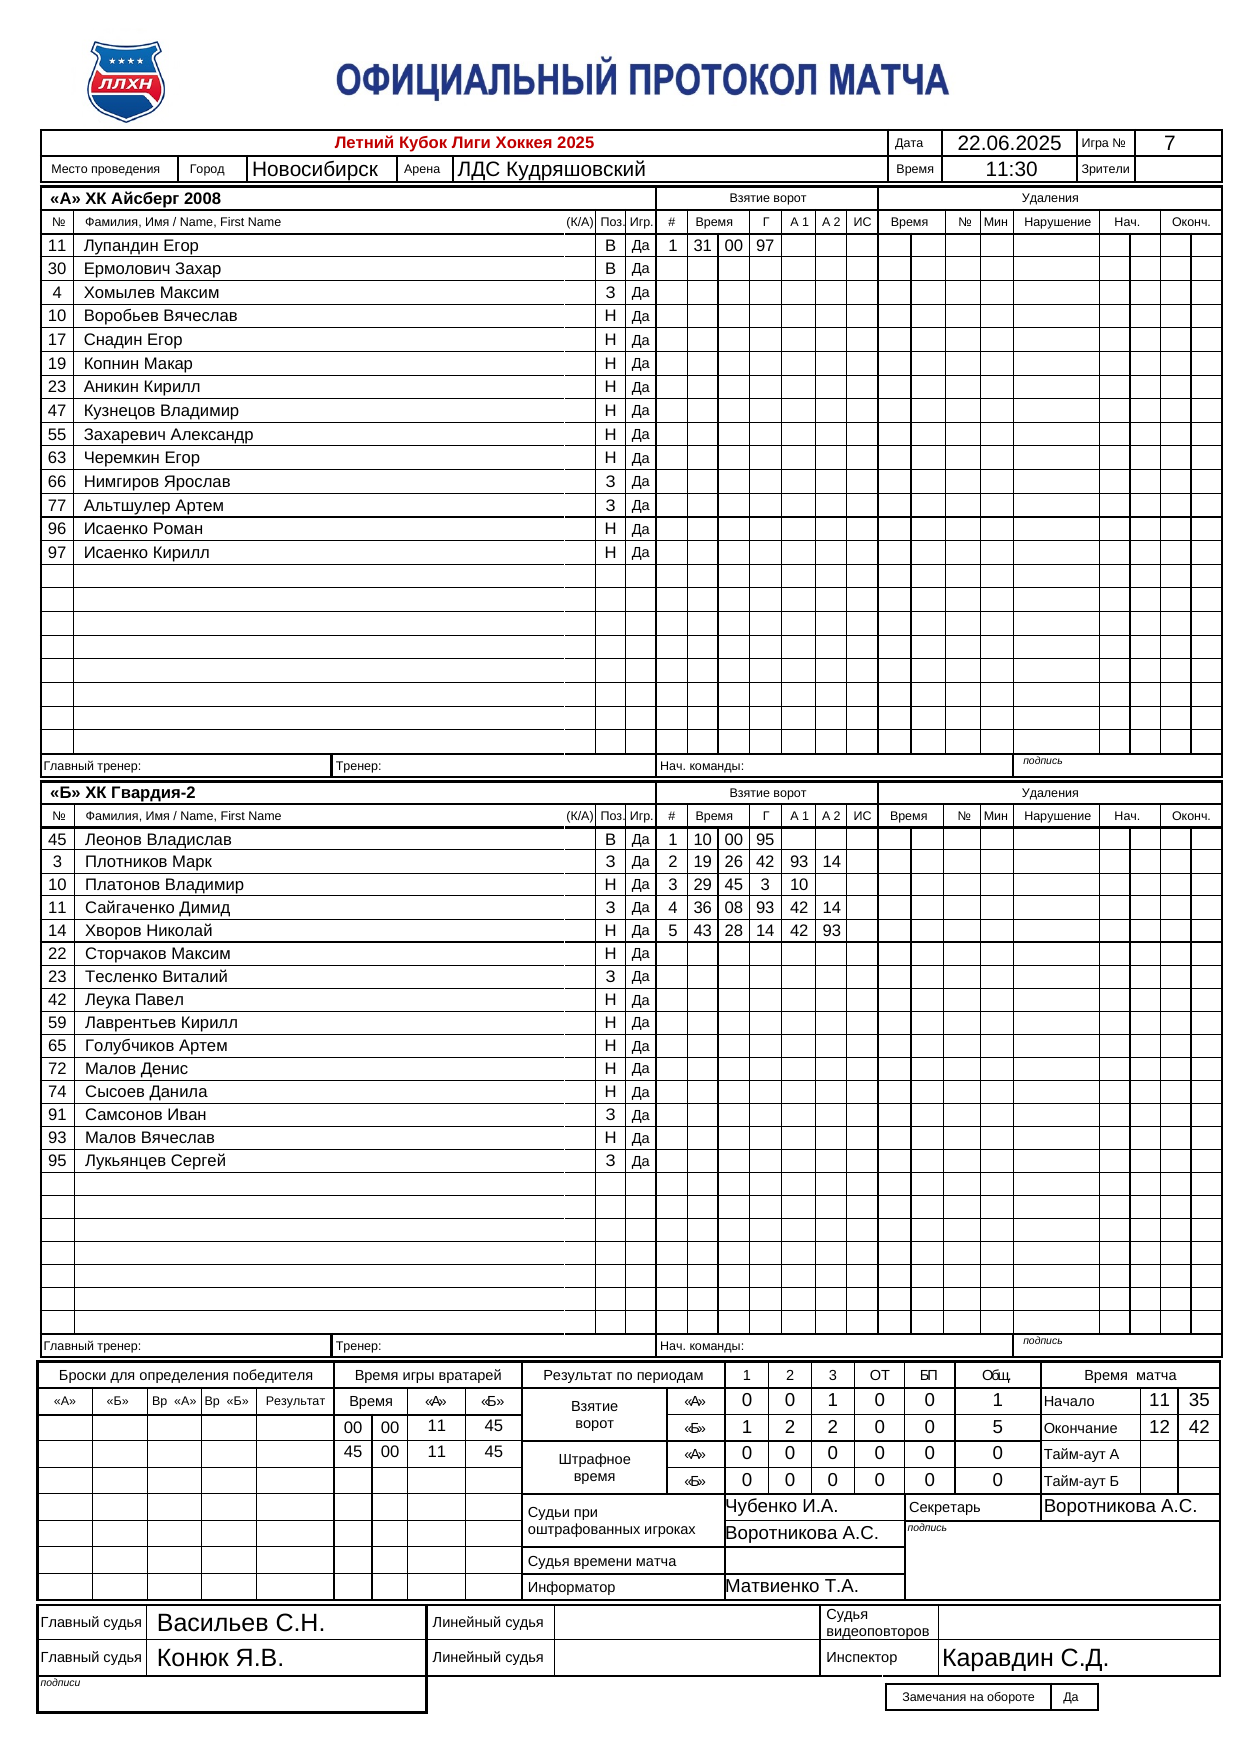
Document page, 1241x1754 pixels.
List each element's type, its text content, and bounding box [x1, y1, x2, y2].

table_cell Тесленко Виталий [75, 966, 564, 987]
table_cell 3 [42, 850, 74, 872]
table_cell [1131, 494, 1160, 516]
table_cell [912, 352, 945, 374]
table_cell [1100, 494, 1129, 516]
table_cell [944, 874, 980, 895]
table_cell [1161, 518, 1190, 540]
table_header 22.06.2025 [943, 131, 1076, 155]
table_cell Н [596, 989, 625, 1011]
table_cell Окончание [1042, 1415, 1140, 1440]
table_cell 3 [750, 874, 781, 895]
table_cell [202, 1468, 256, 1493]
table_cell Воротникова А.С. [1042, 1495, 1219, 1520]
table_cell [657, 1288, 687, 1310]
table_cell [847, 850, 877, 872]
table_cell Хворов Николай [75, 920, 564, 941]
table_cell [1179, 1441, 1219, 1467]
table_cell Да [626, 281, 655, 303]
table_cell [782, 281, 815, 303]
table_cell [565, 518, 595, 540]
table_cell [782, 494, 815, 516]
table_cell [657, 730, 687, 753]
table_cell З [596, 850, 625, 872]
table_cell [1161, 588, 1190, 611]
table_cell [879, 1012, 910, 1033]
table_cell 35 [1179, 1389, 1219, 1413]
table_cell [1131, 636, 1160, 658]
table_cell [257, 1574, 333, 1599]
table_cell 36 [688, 896, 717, 918]
table_cell [912, 920, 943, 941]
table_cell [944, 1081, 980, 1103]
table_cell Судья времени матча [523, 1548, 724, 1573]
table_cell «А» [668, 1442, 724, 1467]
table_cell [719, 1288, 749, 1310]
table_header 2 [769, 1363, 811, 1387]
table_cell [1161, 1058, 1190, 1079]
table_cell [719, 494, 749, 516]
table_cell [1100, 730, 1129, 753]
table_cell [657, 1058, 687, 1079]
table_cell [719, 352, 749, 374]
table_cell [782, 1081, 815, 1103]
table_cell [688, 659, 717, 682]
table_cell [1131, 874, 1160, 895]
table_cell [657, 257, 687, 280]
table_cell подпись [1014, 755, 1221, 776]
table_cell [657, 989, 687, 1011]
table_cell [944, 989, 980, 1011]
table_cell [750, 636, 781, 658]
table_cell [750, 1219, 781, 1241]
table_cell [1014, 1265, 1099, 1287]
table_cell Н [596, 305, 625, 327]
table_cell Нарушение [1014, 805, 1099, 826]
table_cell [1131, 565, 1160, 587]
table_cell [912, 470, 945, 493]
table_cell [816, 257, 846, 280]
table_cell [847, 1150, 877, 1172]
table_cell [93, 1441, 147, 1467]
table_cell [879, 376, 910, 398]
table_cell [428, 1677, 882, 1711]
table_cell Информатор [523, 1575, 724, 1599]
table_cell [719, 376, 749, 398]
table_cell [1161, 281, 1190, 303]
table_cell [657, 352, 687, 374]
table_cell [847, 376, 877, 398]
table_cell Сысоев Данила [75, 1081, 564, 1103]
table_cell 00 [335, 1416, 371, 1440]
table_cell [847, 1288, 877, 1310]
table_cell 11 [408, 1441, 465, 1467]
table_cell 0 [812, 1468, 854, 1493]
table_cell [981, 1081, 1013, 1103]
table_cell [1131, 257, 1160, 280]
table_cell подпись [1014, 1335, 1221, 1356]
table_cell [1014, 565, 1099, 587]
table_cell 0 [726, 1442, 768, 1467]
table_cell [1192, 470, 1221, 493]
table_cell [93, 1547, 147, 1573]
table_cell [657, 541, 687, 564]
table_cell [688, 683, 717, 706]
table_cell [816, 1127, 846, 1149]
table_cell [782, 423, 815, 445]
table_cell [1192, 1035, 1221, 1057]
table_cell 4 [657, 896, 687, 918]
table_cell [1192, 257, 1221, 280]
table_cell [750, 305, 781, 327]
table_cell [847, 588, 877, 611]
table_cell [1192, 659, 1221, 682]
table_cell [657, 1242, 687, 1264]
table_cell З [596, 470, 625, 493]
table_cell [782, 659, 815, 682]
table_cell Да [626, 1035, 655, 1057]
table_cell 0 [855, 1389, 904, 1413]
table_cell [1100, 1150, 1129, 1172]
table_cell [1014, 281, 1099, 303]
table_cell [688, 328, 717, 351]
table_cell [408, 1468, 465, 1493]
table_header Летний Кубок Лиги Хоккея 2025 [42, 131, 887, 155]
table_cell [75, 1219, 564, 1241]
table_cell [565, 1219, 595, 1241]
table_cell [1131, 920, 1160, 941]
table_cell [879, 565, 910, 587]
table_cell [1014, 235, 1099, 256]
table_cell [816, 281, 846, 303]
table_cell [912, 281, 945, 303]
table_cell [879, 1127, 910, 1149]
table_cell [565, 281, 595, 303]
table_cell [782, 399, 815, 422]
table_cell А 1 [782, 805, 815, 826]
table_cell [1161, 1288, 1190, 1310]
table_cell [816, 1219, 846, 1241]
table_cell [750, 1081, 781, 1103]
table_cell [782, 1173, 815, 1195]
table_cell «А» [39, 1389, 92, 1413]
table_cell [148, 1468, 201, 1493]
table_cell Нач. [1100, 211, 1160, 233]
table_cell [1014, 636, 1099, 658]
table_cell [750, 470, 781, 493]
table_cell [946, 730, 980, 753]
table_cell [750, 1035, 781, 1057]
table_cell [946, 305, 980, 327]
table_cell [912, 943, 943, 964]
table_cell Чубенко И.А. [726, 1495, 904, 1520]
table_cell 11 [42, 896, 74, 918]
table_cell [565, 376, 595, 398]
table_cell Да [626, 328, 655, 351]
table_cell 93 [750, 896, 781, 918]
table_cell [148, 1494, 201, 1520]
table_cell Город [179, 157, 246, 181]
table_cell [688, 470, 717, 493]
table_cell [816, 989, 846, 1011]
table_cell 45 [42, 829, 74, 849]
table_cell 42 [750, 850, 781, 872]
table_cell [816, 612, 846, 634]
table_cell [1100, 541, 1129, 564]
table_cell [408, 1521, 465, 1546]
table_cell Вр «Б» [202, 1389, 256, 1413]
table_cell [981, 1219, 1013, 1241]
table_cell [879, 1081, 910, 1103]
table_cell Да [626, 874, 655, 895]
table_cell [816, 1081, 846, 1103]
table_cell Н [596, 399, 625, 422]
table_cell Хомылев Максим [74, 281, 564, 303]
table_cell [657, 1081, 687, 1103]
table_cell [946, 235, 980, 256]
table_cell [981, 423, 1013, 445]
table_cell [596, 588, 625, 611]
table_cell Взятие ворот [523, 1389, 666, 1440]
table_header 7 [1136, 131, 1221, 155]
table_cell [847, 399, 877, 422]
table_cell [879, 1242, 910, 1264]
table_cell [39, 1494, 92, 1520]
table_cell Исаенко Кирилл [74, 541, 564, 564]
table_cell [719, 518, 749, 540]
table_cell [847, 874, 877, 895]
table_cell [879, 659, 910, 682]
table_cell Да [626, 1104, 655, 1126]
table_cell [782, 636, 815, 658]
table_cell Сайгаченко Димид [75, 896, 564, 918]
table_cell Самсонов Иван [75, 1104, 564, 1126]
table_cell 93 [816, 920, 846, 941]
table_cell 43 [688, 920, 717, 941]
table_cell [939, 1606, 1219, 1639]
table_cell [879, 423, 910, 445]
table_cell [1131, 399, 1160, 422]
table_cell 29 [688, 874, 717, 895]
table_cell Поз. [596, 805, 625, 826]
table_cell [1131, 1196, 1160, 1218]
table_cell [565, 257, 595, 280]
table_cell [847, 683, 877, 706]
table_cell (К/А) [565, 211, 595, 233]
table_cell [1192, 612, 1221, 634]
table_cell [1100, 829, 1129, 849]
table_cell В [596, 257, 625, 280]
table_cell [1192, 896, 1221, 918]
table_cell [657, 1219, 687, 1241]
table_cell 14 [816, 850, 846, 872]
table_cell [879, 896, 910, 918]
table_cell [1192, 1173, 1221, 1195]
table_cell [879, 399, 910, 422]
table_cell Каравдин С.Д. [939, 1640, 1219, 1675]
table_cell Да [626, 1012, 655, 1033]
table_cell [1100, 1265, 1129, 1287]
table_cell [879, 636, 910, 658]
table_cell 2 [657, 850, 687, 872]
table_cell Главный тренер: [42, 1335, 330, 1356]
table_cell 30 [42, 257, 73, 280]
table_cell [750, 1288, 781, 1310]
table_cell [847, 1035, 877, 1057]
table_cell [565, 328, 595, 351]
table_cell [688, 1242, 717, 1264]
table_cell Результат [257, 1389, 333, 1413]
table_cell Лупандин Егор [74, 235, 564, 256]
table_cell 1 [956, 1389, 1040, 1413]
table_cell [782, 1196, 815, 1218]
table_cell [912, 707, 945, 729]
table_cell [816, 518, 846, 540]
table_cell [1100, 1242, 1129, 1264]
table_cell [565, 541, 595, 564]
table_cell 0 [956, 1468, 1040, 1493]
table_cell [879, 470, 910, 493]
table_cell [750, 588, 781, 611]
table_cell [565, 896, 595, 918]
table_cell [1014, 1288, 1099, 1310]
table_cell [626, 612, 655, 634]
table_cell [981, 1150, 1013, 1172]
table_cell [335, 1574, 371, 1599]
table_cell [981, 1311, 1013, 1333]
table_cell Да [626, 352, 655, 374]
table_cell [912, 518, 945, 540]
table_cell [1014, 328, 1099, 351]
table_cell [565, 305, 595, 327]
table_cell [750, 989, 781, 1011]
table_cell [981, 565, 1013, 587]
table_cell [565, 659, 595, 682]
table_cell [782, 1219, 815, 1241]
table_cell [42, 1311, 74, 1333]
table_cell [1161, 399, 1190, 422]
table_cell Н [596, 376, 625, 398]
table_cell 26 [719, 850, 749, 872]
table_cell [750, 1311, 781, 1333]
table_cell Тренер: [333, 755, 655, 776]
table_cell [42, 707, 73, 729]
table_cell [626, 1288, 655, 1310]
table_cell [1131, 1242, 1160, 1264]
table_cell [719, 305, 749, 327]
table_cell [981, 399, 1013, 422]
table_cell [688, 257, 717, 280]
table_cell [1161, 1035, 1190, 1057]
table_cell [816, 565, 846, 587]
table_cell [1100, 1104, 1129, 1126]
table_cell [719, 1058, 749, 1079]
table_cell [1192, 376, 1221, 398]
table_cell [1014, 446, 1099, 469]
table_cell [912, 1173, 943, 1195]
table_cell [39, 1574, 92, 1599]
table_cell [912, 1104, 943, 1126]
table_cell [1192, 541, 1221, 564]
table_cell [1100, 328, 1129, 351]
table_cell [1131, 470, 1160, 493]
table_cell [1161, 1219, 1190, 1241]
table_header Взятие ворот [657, 783, 877, 803]
table_cell 0 [905, 1389, 954, 1413]
table_cell 45 [719, 874, 749, 895]
table_cell [944, 1288, 980, 1310]
table_cell [879, 874, 910, 895]
table_cell [1161, 1173, 1190, 1195]
table_cell 42 [782, 920, 815, 941]
table_cell [750, 707, 781, 729]
table_cell [912, 305, 945, 327]
table_cell [981, 376, 1013, 398]
table_cell [42, 1288, 74, 1310]
table_cell [719, 446, 749, 469]
table_cell [1192, 1150, 1221, 1172]
table_cell [657, 636, 687, 658]
table_cell [1100, 518, 1129, 540]
table_cell 0 [855, 1415, 904, 1440]
table_cell [946, 446, 980, 469]
table_cell [1014, 257, 1099, 280]
table_cell Малов Вячеслав [75, 1127, 564, 1149]
table_cell [1014, 588, 1099, 611]
table_cell Да [626, 943, 655, 964]
table_cell [1161, 920, 1190, 941]
table_cell 1 [657, 829, 687, 849]
table_cell [946, 328, 980, 351]
table_cell [1161, 235, 1190, 256]
table_cell [1141, 1441, 1177, 1467]
table_cell [565, 352, 595, 374]
table_cell № [944, 805, 980, 826]
table_cell [1131, 235, 1160, 256]
table_cell Тренер: [333, 1335, 655, 1356]
table_cell [1014, 1012, 1099, 1033]
table_cell [1100, 1196, 1129, 1218]
table_cell [565, 943, 595, 964]
table_cell Воротникова А.С. [726, 1521, 904, 1546]
table_cell [1161, 707, 1190, 729]
table_cell [688, 989, 717, 1011]
table_cell [879, 829, 910, 849]
table_cell [1161, 1196, 1190, 1218]
table_cell [93, 1574, 147, 1599]
table_cell Н [596, 1058, 625, 1079]
table_cell [1100, 305, 1129, 327]
table_cell [1161, 730, 1190, 753]
table_cell [93, 1416, 147, 1440]
table_cell [816, 730, 846, 753]
table_cell [816, 235, 846, 256]
table_cell [816, 943, 846, 964]
table_cell [816, 1288, 846, 1310]
table_cell [946, 588, 980, 611]
table_cell [816, 1311, 846, 1333]
table_cell [596, 1288, 625, 1310]
table_cell [879, 966, 910, 987]
table_cell [1192, 1081, 1221, 1103]
table_cell 47 [42, 399, 73, 422]
table_cell [1014, 494, 1099, 516]
table_cell 66 [42, 470, 73, 493]
table_cell Воробьев Вячеслав [74, 305, 564, 327]
table_cell [981, 1196, 1013, 1218]
table_cell [257, 1547, 333, 1573]
table_cell [93, 1494, 147, 1520]
table_cell 93 [782, 850, 815, 872]
table_cell [847, 352, 877, 374]
table_cell [816, 399, 846, 422]
table_cell [912, 446, 945, 469]
table_cell [816, 541, 846, 564]
table_cell Н [596, 1012, 625, 1033]
table_cell [688, 1150, 717, 1172]
table_cell [657, 707, 687, 729]
table_cell [565, 707, 595, 729]
table_cell [750, 1058, 781, 1079]
table_cell [1100, 920, 1129, 941]
table_cell [847, 612, 877, 634]
table_cell [719, 1081, 749, 1103]
table_cell Вр «А» [148, 1389, 201, 1413]
table_header «Б» ХК Гвардия-2 [42, 783, 655, 803]
table_cell [1131, 518, 1160, 540]
table_cell [879, 352, 910, 374]
table_cell Альтшулер Артем [74, 494, 564, 516]
table_cell [750, 966, 781, 987]
table_cell [42, 1242, 74, 1264]
table_cell [75, 1196, 564, 1218]
table_cell [879, 588, 910, 611]
table_cell [782, 470, 815, 493]
table_cell [1161, 636, 1190, 658]
table_cell [782, 328, 815, 351]
table_cell [1014, 1242, 1099, 1264]
table_cell [688, 1035, 717, 1057]
table_cell [657, 446, 687, 469]
table_cell [981, 446, 1013, 469]
table_cell 97 [750, 235, 781, 256]
table_cell [847, 989, 877, 1011]
table_cell Леонов Владислав [75, 829, 564, 849]
table_cell [1014, 1081, 1099, 1103]
table_cell 97 [42, 541, 73, 564]
table_cell [1192, 1127, 1221, 1149]
table_cell [39, 1521, 92, 1546]
table_cell [626, 565, 655, 587]
table_header Общ. [956, 1363, 1040, 1387]
table_cell [782, 683, 815, 706]
table_cell [944, 1127, 980, 1149]
table_cell [1161, 1104, 1190, 1126]
table_cell 00 [373, 1441, 407, 1467]
table_cell [816, 446, 846, 469]
table_cell [1192, 636, 1221, 658]
table_cell [565, 1081, 595, 1103]
table_cell [565, 636, 595, 658]
table_cell [466, 1547, 521, 1573]
table_cell [565, 399, 595, 422]
table_cell [981, 518, 1013, 540]
table_cell [912, 235, 945, 256]
table_cell [1192, 446, 1221, 469]
table_cell [74, 683, 564, 706]
table_cell [1100, 1081, 1129, 1103]
table_cell [688, 1311, 717, 1333]
table_cell [1192, 943, 1221, 964]
table_cell [981, 636, 1013, 658]
table_cell [847, 235, 877, 256]
table_cell Да [626, 423, 655, 445]
table_cell [657, 612, 687, 634]
table_cell [626, 1311, 655, 1333]
table_cell Захаревич Александр [74, 423, 564, 445]
table_cell [782, 257, 815, 280]
table_cell [981, 874, 1013, 895]
table_cell [1161, 257, 1190, 280]
table_cell Мин [981, 805, 1013, 826]
table_cell Да [626, 399, 655, 422]
table_cell [596, 565, 625, 587]
table_cell 0 [769, 1442, 811, 1467]
table_cell Да [626, 446, 655, 469]
table_cell [816, 829, 846, 849]
table_cell [1014, 305, 1099, 327]
table_cell 5 [956, 1415, 1040, 1440]
table_cell 59 [42, 1012, 74, 1033]
table_cell [1100, 235, 1129, 256]
table_cell [657, 659, 687, 682]
picture [5, 28, 1179, 129]
table_cell [719, 989, 749, 1011]
table_cell [946, 518, 980, 540]
table_cell [782, 352, 815, 374]
table_cell [719, 1035, 749, 1057]
table_cell [726, 1548, 904, 1573]
table_cell № [946, 211, 980, 233]
table_cell [657, 1127, 687, 1149]
table_cell [657, 423, 687, 445]
table_cell 00 [719, 235, 749, 256]
table_cell [782, 1288, 815, 1310]
table_cell 0 [726, 1389, 768, 1413]
table_cell [1014, 518, 1099, 540]
table_cell [879, 1150, 910, 1172]
table_cell [1100, 1311, 1129, 1333]
table_cell [912, 612, 945, 634]
table_cell [657, 1104, 687, 1126]
table_cell [565, 494, 595, 516]
table_cell [626, 659, 655, 682]
table_cell [1192, 1242, 1221, 1264]
table_cell [944, 1150, 980, 1172]
table_cell [1192, 518, 1221, 540]
table_cell [688, 541, 717, 564]
table_cell [1014, 1196, 1099, 1218]
table_cell 19 [42, 352, 73, 374]
table_cell [912, 399, 945, 422]
table_cell [912, 874, 943, 895]
table_cell Нимгиров Ярослав [74, 470, 564, 493]
table_cell [202, 1494, 256, 1520]
table_cell [565, 1196, 595, 1218]
table_cell [555, 1640, 819, 1675]
table_cell 1 [657, 235, 687, 256]
table_cell 08 [719, 896, 749, 918]
table_cell [565, 565, 595, 587]
table_cell [981, 1173, 1013, 1195]
table_cell 14 [42, 920, 74, 941]
table_cell [1014, 659, 1099, 682]
table_cell «Б» [93, 1389, 147, 1413]
table_cell 2 [769, 1415, 811, 1440]
table_cell [688, 1012, 717, 1033]
table_cell [782, 943, 815, 964]
table_cell [565, 588, 595, 611]
table_cell [42, 612, 73, 634]
table_cell 0 [905, 1468, 954, 1493]
table_cell [944, 920, 980, 941]
table_header Удаления [879, 783, 1221, 803]
table_cell [750, 423, 781, 445]
table_cell Мин [981, 211, 1013, 233]
table_cell З [596, 281, 625, 303]
table_cell [847, 829, 877, 849]
table_cell [879, 328, 910, 351]
table_cell [847, 518, 877, 540]
table_cell [719, 1265, 749, 1287]
table_cell [847, 1012, 877, 1033]
table_cell Сторчаков Максим [75, 943, 564, 964]
table_cell [782, 235, 815, 256]
table_cell [202, 1574, 256, 1599]
table_cell [626, 636, 655, 658]
table_cell [782, 518, 815, 540]
table_cell [93, 1521, 147, 1546]
table_cell Г [750, 211, 781, 233]
table_cell [847, 257, 877, 280]
table_cell Место проведения [42, 157, 177, 181]
table_cell [565, 612, 595, 634]
table_cell А 2 [816, 211, 846, 233]
table_cell [879, 1311, 910, 1333]
table_cell [1100, 850, 1129, 872]
table_cell [912, 1242, 943, 1264]
table_cell [981, 989, 1013, 1011]
table_cell [657, 1150, 687, 1172]
table_cell [847, 1265, 877, 1287]
table_cell [912, 423, 945, 445]
table_cell [879, 446, 910, 469]
table_cell Главный судья [39, 1640, 146, 1675]
table_cell Нач. [1100, 805, 1160, 826]
table_cell [565, 1150, 595, 1172]
table_cell [847, 659, 877, 682]
table_cell [626, 1219, 655, 1241]
table_cell [981, 1058, 1013, 1079]
table_cell [657, 966, 687, 987]
table_cell [1014, 1311, 1099, 1333]
table_cell [944, 829, 980, 849]
table_cell [1100, 1012, 1129, 1033]
table_cell Конюк Я.В. [147, 1640, 425, 1675]
table_cell [1131, 1035, 1160, 1057]
table_cell [1014, 707, 1099, 729]
table_cell Да [626, 920, 655, 941]
table_cell [466, 1494, 521, 1520]
table_cell [565, 1012, 595, 1033]
table_cell 1 [726, 1415, 768, 1440]
table_cell [42, 1219, 74, 1241]
table_cell Время [879, 211, 945, 233]
table_cell [202, 1416, 256, 1440]
table_cell [816, 1104, 846, 1126]
table_cell [750, 1265, 781, 1287]
table_cell Г [750, 805, 781, 826]
table_cell 11 [1141, 1389, 1177, 1413]
table_cell Да [626, 235, 655, 256]
table_cell Да [626, 541, 655, 564]
table_cell [1014, 730, 1099, 753]
table_cell [1161, 966, 1190, 987]
table_cell Время [688, 805, 749, 826]
table_cell [1131, 305, 1160, 327]
table_cell [912, 565, 945, 587]
table_header Дата [889, 131, 941, 155]
table_cell [782, 1265, 815, 1287]
table_cell [946, 541, 980, 564]
table_cell [1014, 423, 1099, 445]
table_cell [565, 470, 595, 493]
table_cell [1099, 1682, 1220, 1711]
table_cell [688, 707, 717, 729]
table_cell [596, 1173, 625, 1195]
table_cell [719, 1311, 749, 1333]
table_cell [1192, 1311, 1221, 1333]
table_cell [847, 494, 877, 516]
table_cell Штрафное время [523, 1442, 666, 1493]
table_cell 0 [769, 1389, 811, 1413]
table_cell [1014, 352, 1099, 374]
table_cell Арена [398, 157, 452, 181]
table_cell [1161, 470, 1190, 493]
table_cell [912, 328, 945, 351]
table_cell [565, 1265, 595, 1287]
table_cell 14 [816, 896, 846, 918]
table_cell 0 [855, 1468, 904, 1493]
table_cell [335, 1521, 371, 1546]
table_cell [750, 1104, 781, 1126]
table_cell [1161, 1150, 1190, 1172]
table_cell [1014, 541, 1099, 564]
table_cell Матвиенко Т.А. [726, 1575, 904, 1599]
table_cell Судья видеоповторов [821, 1606, 938, 1639]
table_cell [816, 659, 846, 682]
table_header БП [905, 1363, 954, 1387]
table_cell [750, 1242, 781, 1264]
table_cell Васильев С.Н. [147, 1606, 425, 1639]
table_cell [816, 328, 846, 351]
table_cell [816, 1265, 846, 1287]
table_cell [74, 588, 564, 611]
table_cell 12 [1141, 1415, 1177, 1440]
table_cell [626, 588, 655, 611]
table_cell [626, 1196, 655, 1218]
table_cell [847, 565, 877, 587]
table_cell З [596, 966, 625, 987]
table_cell [782, 565, 815, 587]
table_cell [1161, 446, 1190, 469]
table_cell [719, 1196, 749, 1218]
table_cell [555, 1606, 819, 1639]
table_cell 22 [42, 943, 74, 964]
table_cell [1100, 399, 1129, 422]
table_cell [1100, 376, 1129, 398]
table_cell [879, 730, 910, 753]
table_cell [1192, 352, 1221, 374]
table_cell [1192, 920, 1221, 941]
table_cell [373, 1574, 407, 1599]
table_cell Время [889, 157, 941, 181]
table_cell [688, 1265, 717, 1287]
table_cell Фамилия, Имя / Name, First Name [74, 211, 565, 233]
table_cell Оконч. [1161, 211, 1221, 233]
table_cell [596, 1219, 625, 1241]
table_cell [782, 1311, 815, 1333]
table_cell [719, 588, 749, 611]
table_cell [879, 541, 910, 564]
table_header Взятие ворот [657, 188, 877, 209]
table_cell Линейный судья [428, 1640, 554, 1675]
table_cell [879, 1196, 910, 1218]
table_cell [1161, 850, 1190, 872]
table_cell [719, 943, 749, 964]
table_cell [879, 1058, 910, 1079]
table_cell [1161, 943, 1190, 964]
table_cell [981, 257, 1013, 280]
table_cell [1131, 612, 1160, 634]
table_cell [879, 1104, 910, 1126]
table_cell Тайм-аут А [1042, 1441, 1140, 1467]
table_cell [750, 541, 781, 564]
table_cell [1014, 612, 1099, 634]
table_cell [782, 376, 815, 398]
table_cell [688, 518, 717, 540]
table_cell [688, 730, 717, 753]
table_cell [1100, 636, 1129, 658]
table_cell [657, 1035, 687, 1057]
table_cell [981, 235, 1013, 256]
table_cell подписи [39, 1677, 425, 1711]
table_cell [719, 541, 749, 564]
table_cell Н [596, 943, 625, 964]
table_cell [944, 1035, 980, 1057]
table_cell [719, 612, 749, 634]
table_cell [981, 328, 1013, 351]
table_cell 5 [657, 920, 687, 941]
table_cell [75, 1311, 564, 1333]
table_cell [912, 659, 945, 682]
table_cell [719, 730, 749, 753]
table_cell [1192, 850, 1221, 872]
table_cell [1014, 874, 1099, 895]
table_cell [1131, 989, 1160, 1011]
table_cell [719, 1012, 749, 1033]
table_header Время матча [1042, 1363, 1219, 1387]
table_cell [1131, 352, 1160, 374]
table_cell [657, 281, 687, 303]
table_cell [912, 683, 945, 706]
table_cell [1131, 1012, 1160, 1033]
table_cell [719, 707, 749, 729]
table_cell [565, 966, 595, 987]
table_cell «Б » [466, 1389, 521, 1413]
table_cell Н [596, 352, 625, 374]
table_cell [1161, 352, 1190, 374]
table_cell [596, 1242, 625, 1264]
table_cell [626, 707, 655, 729]
table_cell [1100, 1219, 1129, 1241]
table_cell [1192, 1265, 1221, 1287]
table_cell Н [596, 328, 625, 351]
table_cell Да [626, 1081, 655, 1103]
table_cell [1131, 1081, 1160, 1103]
table_cell [912, 1058, 943, 1079]
table_cell [719, 1219, 749, 1241]
table_cell [782, 730, 815, 753]
table_cell [1179, 1468, 1219, 1493]
table_cell [879, 683, 910, 706]
table_cell [688, 1288, 717, 1310]
table_cell Платонов Владимир [75, 874, 564, 895]
table_cell [657, 1196, 687, 1218]
table_cell Н [596, 423, 625, 445]
table_cell [626, 1265, 655, 1287]
table_header «А» ХК Айсберг 2008 [42, 188, 655, 209]
table_cell [944, 1173, 980, 1195]
table_cell [657, 683, 687, 706]
table_cell 17 [42, 328, 73, 351]
table_cell [1131, 423, 1160, 445]
table_cell [657, 518, 687, 540]
table_header Да [1052, 1685, 1097, 1709]
table_header Замечания на обороте [887, 1685, 1050, 1709]
table_cell [1161, 1265, 1190, 1287]
table_cell [981, 352, 1013, 374]
table_cell [1131, 659, 1160, 682]
table_cell [565, 829, 595, 849]
table_cell [1131, 896, 1160, 918]
table_cell 91 [42, 1104, 74, 1126]
table_cell [1131, 1311, 1160, 1333]
table_cell [912, 1288, 943, 1310]
table_cell [912, 1035, 943, 1057]
table_cell [565, 1035, 595, 1057]
table_header 3 [812, 1363, 854, 1387]
table_cell [1014, 376, 1099, 398]
table_cell 45 [335, 1441, 371, 1467]
table_cell [847, 896, 877, 918]
table_cell [847, 730, 877, 753]
table_cell [565, 446, 595, 469]
table_cell [981, 943, 1013, 964]
table_cell [719, 1104, 749, 1126]
table_cell [596, 707, 625, 729]
table_cell [688, 565, 717, 587]
table_cell 00 [373, 1416, 407, 1440]
table_cell [688, 588, 717, 611]
table_cell [946, 707, 980, 729]
table_cell [688, 305, 717, 327]
table_cell [912, 1265, 943, 1287]
table_header ОТ [855, 1363, 904, 1387]
table_cell [719, 423, 749, 445]
table_cell 14 [750, 920, 781, 941]
table_cell [1100, 966, 1129, 987]
table_cell [74, 636, 564, 658]
table_cell [335, 1468, 371, 1493]
table_cell [1161, 612, 1190, 634]
table_cell [1100, 1127, 1129, 1149]
table_cell 42 [782, 896, 815, 918]
table_cell [816, 588, 846, 611]
table_cell [688, 376, 717, 398]
table_cell [944, 966, 980, 987]
table_cell [257, 1468, 333, 1493]
table_cell [1100, 874, 1129, 895]
table_cell [782, 966, 815, 987]
table_cell [688, 1127, 717, 1149]
table_cell ЛДС Кудряшовский [454, 157, 887, 181]
table_cell [1100, 896, 1129, 918]
table_cell [1192, 1196, 1221, 1218]
table_cell [1131, 1288, 1160, 1310]
table_cell 4 [42, 281, 73, 303]
table_cell Н [596, 874, 625, 895]
table_cell [879, 305, 910, 327]
table_cell [42, 1173, 74, 1195]
table_cell [816, 376, 846, 398]
table_cell (К/А) [565, 805, 595, 826]
table_cell [1014, 1058, 1099, 1079]
table_cell [944, 1219, 980, 1241]
table_cell [981, 470, 1013, 493]
table_cell [565, 1173, 595, 1195]
table_cell [1192, 1012, 1221, 1033]
table_cell [944, 943, 980, 964]
table_cell [565, 235, 595, 256]
table_cell [719, 1173, 749, 1195]
table_cell Время [335, 1389, 407, 1413]
table_cell [1131, 446, 1160, 469]
table_cell [688, 966, 717, 987]
table_cell [1161, 1311, 1190, 1333]
table_cell [946, 376, 980, 398]
table_cell [750, 376, 781, 398]
table_cell [1100, 707, 1129, 729]
table_cell [879, 1219, 910, 1241]
table_cell [657, 1311, 687, 1333]
table_cell [1192, 588, 1221, 611]
table_cell [946, 612, 980, 634]
table_cell [782, 446, 815, 469]
table_cell З [596, 494, 625, 516]
table_cell [750, 612, 781, 634]
table_cell [39, 1547, 92, 1573]
table_cell [1100, 588, 1129, 611]
table_cell [1192, 730, 1221, 753]
table_cell [657, 1265, 687, 1287]
table_cell [750, 1196, 781, 1218]
table_cell 45 [466, 1416, 521, 1440]
table_cell [1161, 565, 1190, 587]
table_cell [1100, 281, 1129, 303]
table_cell [1014, 1035, 1099, 1057]
table_cell Исаенко Роман [74, 518, 564, 540]
table_cell [879, 920, 910, 941]
table_cell Да [626, 829, 655, 849]
table_cell Да [626, 376, 655, 398]
table_cell [1131, 376, 1160, 398]
table_cell Да [626, 470, 655, 493]
table_cell [847, 446, 877, 469]
table_cell [626, 1173, 655, 1195]
table_cell [879, 1035, 910, 1057]
table_cell [847, 1127, 877, 1149]
table_cell [1131, 1219, 1160, 1241]
table_cell [1192, 1058, 1221, 1079]
table_header Игра № [1078, 131, 1134, 155]
table_cell [565, 683, 595, 706]
table_cell [1100, 659, 1129, 682]
table_cell 42 [1179, 1415, 1219, 1440]
table_cell 96 [42, 518, 73, 540]
table_cell Начало [1042, 1389, 1140, 1413]
table_cell Снадин Егор [74, 328, 564, 351]
table_cell [946, 423, 980, 445]
table_cell [1131, 1173, 1160, 1195]
table_cell [912, 376, 945, 398]
table_cell [981, 541, 1013, 564]
table_cell «А» [408, 1389, 465, 1413]
table_cell [816, 1242, 846, 1264]
table_cell [657, 470, 687, 493]
table_cell Голубчиков Артем [75, 1035, 564, 1057]
table_cell 0 [769, 1468, 811, 1493]
table_cell 3 [657, 874, 687, 895]
table_cell [1014, 1150, 1099, 1172]
table_cell [782, 588, 815, 611]
table_cell [816, 966, 846, 987]
table_cell [981, 612, 1013, 634]
table_cell [782, 707, 815, 729]
table_cell [1161, 829, 1190, 849]
table_cell Нарушение [1014, 211, 1099, 233]
table_cell [657, 328, 687, 351]
table_cell [912, 1081, 943, 1103]
table_cell [816, 1196, 846, 1218]
table_cell 23 [42, 376, 73, 398]
table_cell [912, 1196, 943, 1218]
table_cell [944, 1242, 980, 1264]
table_cell [466, 1521, 521, 1546]
table_cell 63 [42, 446, 73, 469]
table_cell [912, 829, 943, 849]
table_cell [912, 966, 943, 987]
table_cell 72 [42, 1058, 74, 1079]
table_cell [750, 1127, 781, 1149]
table_cell [1192, 989, 1221, 1011]
table_cell [816, 470, 846, 493]
table_cell [408, 1574, 465, 1599]
table_cell [148, 1521, 201, 1546]
table_cell [688, 281, 717, 303]
table_cell [1192, 1288, 1221, 1310]
table_cell [816, 305, 846, 327]
table_cell [657, 305, 687, 327]
table_cell [946, 683, 980, 706]
table_cell [847, 1104, 877, 1126]
table_cell [1161, 328, 1190, 351]
table_cell [946, 470, 980, 493]
table_cell Главный тренер: [42, 755, 330, 776]
table_cell [847, 281, 877, 303]
table_cell [847, 1058, 877, 1079]
table_cell [750, 943, 781, 964]
table_cell [879, 943, 910, 964]
table_cell [1014, 1104, 1099, 1126]
table_cell Да [626, 1150, 655, 1172]
table_cell [257, 1494, 333, 1520]
table_cell 77 [42, 494, 73, 516]
table_cell [912, 1012, 943, 1033]
table_cell [42, 1196, 74, 1218]
table_cell [1131, 966, 1160, 987]
table_cell [719, 659, 749, 682]
table_cell Главный судья [39, 1606, 146, 1639]
table_cell [42, 1265, 74, 1287]
table_cell [944, 1058, 980, 1079]
table_cell [596, 612, 625, 634]
table_cell [847, 1081, 877, 1103]
table_cell [946, 565, 980, 587]
table_cell [981, 659, 1013, 682]
table_cell Инспектор [821, 1640, 938, 1675]
table_cell [879, 1173, 910, 1195]
table_cell [912, 850, 943, 872]
table_cell [719, 683, 749, 706]
table_cell [847, 1173, 877, 1195]
table_cell [944, 1265, 980, 1287]
table_cell [39, 1416, 92, 1440]
table_cell [879, 257, 910, 280]
table_cell [1161, 659, 1190, 682]
table_cell [42, 659, 73, 682]
table_cell 11 [408, 1416, 465, 1440]
table_cell 42 [42, 989, 74, 1011]
table_cell «Б» [668, 1468, 724, 1493]
table_cell Н [596, 1035, 625, 1057]
table_cell Н [596, 1081, 625, 1103]
table_cell [1014, 399, 1099, 422]
table_cell [688, 1081, 717, 1103]
table_cell [1192, 1219, 1221, 1241]
table_cell [688, 1058, 717, 1079]
table_cell [719, 399, 749, 422]
table_cell ИС [847, 805, 877, 826]
table_cell [565, 1058, 595, 1079]
table_cell Оконч. [1161, 805, 1221, 826]
table_cell [1100, 943, 1129, 964]
table_cell [1192, 707, 1221, 729]
table_cell [981, 1242, 1013, 1264]
table_cell [688, 423, 717, 445]
table_cell Да [626, 494, 655, 516]
table_cell [688, 1219, 717, 1241]
table_cell [912, 494, 945, 516]
table_cell [981, 966, 1013, 987]
table_cell 0 [905, 1415, 954, 1440]
table_cell [750, 352, 781, 374]
table_cell [565, 1242, 595, 1264]
table_cell [626, 683, 655, 706]
table_cell № [42, 805, 74, 826]
table_cell [74, 565, 564, 587]
table_cell [944, 1196, 980, 1218]
table_cell [596, 1265, 625, 1287]
table_cell [1100, 1173, 1129, 1195]
table_cell [39, 1441, 92, 1467]
table_cell Н [596, 1127, 625, 1149]
table_cell [1192, 328, 1221, 351]
table_cell Время [688, 211, 749, 233]
table_cell [750, 1012, 781, 1033]
table_cell [1192, 235, 1221, 256]
table_cell Леука Павел [75, 989, 564, 1011]
table_cell [1131, 281, 1160, 303]
table_cell [1131, 707, 1160, 729]
table_cell 45 [466, 1441, 521, 1467]
table_cell [1100, 352, 1129, 374]
table_cell [1100, 683, 1129, 706]
table_cell [1014, 920, 1099, 941]
table_cell [688, 612, 717, 634]
table_cell [1100, 257, 1129, 280]
table_cell [335, 1494, 371, 1520]
table_cell [719, 470, 749, 493]
table_cell [565, 920, 595, 941]
table_cell [688, 446, 717, 469]
table_cell Аникин Кирилл [74, 376, 564, 398]
table_cell Да [626, 989, 655, 1011]
table_cell [782, 1127, 815, 1149]
table_cell [944, 850, 980, 872]
table_cell [1100, 446, 1129, 469]
table_cell [93, 1468, 147, 1493]
table_cell [816, 1012, 846, 1033]
table_cell [1136, 157, 1221, 181]
table_cell [202, 1521, 256, 1546]
table_cell 11:30 [943, 157, 1076, 181]
table_cell [719, 257, 749, 280]
table_cell [1014, 989, 1099, 1011]
table_cell [1192, 399, 1221, 422]
table_cell 65 [42, 1035, 74, 1057]
table_cell 2 [812, 1415, 854, 1440]
table_cell [946, 636, 980, 658]
table_cell [883, 1677, 1220, 1681]
table_cell подпись [906, 1522, 1219, 1599]
table_cell [39, 1468, 92, 1493]
table_cell [816, 683, 846, 706]
table_cell [1192, 683, 1221, 706]
table_cell [42, 683, 73, 706]
table_cell 0 [956, 1442, 1040, 1467]
table_cell [1131, 328, 1160, 351]
table_cell № [42, 211, 73, 233]
table_cell [688, 352, 717, 374]
table_cell [1192, 494, 1221, 516]
table_cell ИС [847, 211, 877, 233]
table_cell [148, 1416, 201, 1440]
table_cell [74, 707, 564, 729]
table_cell Новосибирск [248, 157, 396, 181]
table_cell Игр. [626, 211, 655, 233]
table_cell [1192, 423, 1221, 445]
table_cell [1131, 850, 1160, 872]
table_cell [596, 659, 625, 682]
table_cell [981, 305, 1013, 327]
table_cell [373, 1521, 407, 1546]
table_cell Тайм-аут Б [1042, 1468, 1140, 1493]
table_cell 0 [726, 1468, 768, 1493]
table_cell [148, 1547, 201, 1573]
table_cell [466, 1468, 521, 1493]
table_cell [1014, 943, 1099, 964]
table_cell [688, 943, 717, 964]
table_cell [879, 235, 910, 256]
table_cell [782, 1058, 815, 1079]
table_cell [912, 1127, 943, 1149]
table_cell [719, 1242, 749, 1264]
table_cell [565, 1104, 595, 1126]
table_cell 10 [782, 874, 815, 895]
table_cell В [596, 829, 625, 849]
table_cell [981, 1035, 1013, 1057]
table_cell [816, 636, 846, 658]
table_cell [750, 446, 781, 469]
table_cell [816, 1058, 846, 1079]
table_cell [657, 399, 687, 422]
table_cell [946, 659, 980, 682]
table_cell # [657, 211, 687, 233]
table_cell [1014, 1127, 1099, 1149]
table_cell [1131, 683, 1160, 706]
table_cell [335, 1547, 371, 1573]
table_cell 0 [905, 1442, 954, 1467]
table_cell [847, 1219, 877, 1241]
table_cell [565, 1288, 595, 1310]
table_cell [750, 257, 781, 280]
table_cell З [596, 896, 625, 918]
table_cell [1161, 896, 1190, 918]
table_cell Да [626, 518, 655, 540]
table_cell [1131, 1265, 1160, 1287]
table_cell 10 [42, 305, 73, 327]
table_cell 95 [42, 1150, 74, 1172]
table_cell [1100, 612, 1129, 634]
table_cell [946, 281, 980, 303]
table_cell Линейный судья [428, 1606, 554, 1639]
table_cell [719, 565, 749, 587]
table_cell [1131, 1127, 1160, 1149]
table_cell [1161, 376, 1190, 398]
table_cell [719, 281, 749, 303]
table_cell [981, 850, 1013, 872]
table_cell [657, 1173, 687, 1195]
table_cell 23 [42, 966, 74, 987]
table_cell [1131, 943, 1160, 964]
table_cell Н [596, 446, 625, 469]
table_cell [42, 565, 73, 587]
table_cell [42, 636, 73, 658]
table_cell Лаврентьев Кирилл [75, 1012, 564, 1033]
table_cell [1014, 966, 1099, 987]
table_cell [1014, 1219, 1099, 1241]
table_cell Н [596, 541, 625, 564]
table_cell «Б» [668, 1415, 724, 1440]
table_cell Плотников Марк [75, 850, 564, 872]
table_cell [847, 541, 877, 564]
table_cell [981, 683, 1013, 706]
table_cell [847, 328, 877, 351]
table_cell [912, 730, 945, 753]
table_cell [981, 1288, 1013, 1310]
table_cell [816, 1173, 846, 1195]
table_cell [750, 1150, 781, 1172]
table_cell [1141, 1468, 1177, 1493]
table_cell Зрители [1078, 157, 1134, 181]
table_cell [981, 1127, 1013, 1149]
table_cell [782, 612, 815, 634]
table_cell [944, 1311, 980, 1333]
table_cell [816, 494, 846, 516]
table_cell 0 [855, 1442, 904, 1467]
table_cell [879, 707, 910, 729]
table_cell 31 [688, 235, 717, 256]
table_cell [1131, 1058, 1160, 1079]
table_cell 11 [42, 235, 73, 256]
table_cell Да [626, 1058, 655, 1079]
table_cell [981, 707, 1013, 729]
table_cell [750, 1173, 781, 1195]
table_cell 10 [688, 829, 717, 849]
table_cell А 2 [816, 805, 846, 826]
table_cell [596, 683, 625, 706]
table_cell [74, 730, 564, 753]
table_cell [257, 1416, 333, 1440]
table_cell [847, 1196, 877, 1218]
table_cell [1192, 874, 1221, 895]
table_cell [816, 423, 846, 445]
table_cell Лукьянцев Сергей [75, 1150, 564, 1172]
table_cell Нач. команды: [657, 1335, 1012, 1356]
table_cell [596, 1311, 625, 1333]
table_cell [912, 1219, 943, 1241]
table_cell [981, 829, 1013, 849]
table_cell [847, 1311, 877, 1333]
table_cell З [596, 1104, 625, 1126]
table_cell [148, 1574, 201, 1599]
table_cell [1161, 1242, 1190, 1264]
table_cell [257, 1441, 333, 1467]
table_cell [912, 636, 945, 658]
table_cell [1014, 896, 1099, 918]
table_cell [946, 399, 980, 422]
table_cell [1161, 423, 1190, 445]
table_cell [847, 966, 877, 987]
table_cell [657, 943, 687, 964]
table_cell [565, 989, 595, 1011]
table_cell [847, 470, 877, 493]
table_cell [565, 423, 595, 445]
table_cell [912, 1150, 943, 1172]
table_cell [1014, 683, 1099, 706]
table_cell [373, 1468, 407, 1493]
table_cell [782, 1104, 815, 1126]
table_cell 10 [42, 874, 74, 895]
table_cell Ермолович Захар [74, 257, 564, 280]
table_cell [1161, 1081, 1190, 1103]
table_cell Кузнецов Владимир [74, 399, 564, 422]
table_cell «А» [668, 1389, 724, 1413]
table_cell [981, 896, 1013, 918]
table_cell 95 [750, 829, 781, 849]
table_cell [202, 1441, 256, 1467]
table_header Броски для определения победителя [39, 1363, 333, 1387]
table_cell [565, 1127, 595, 1149]
table_cell [1100, 565, 1129, 587]
table_cell [879, 518, 910, 540]
table_cell З [596, 1150, 625, 1172]
table_cell [1131, 588, 1160, 611]
table_cell [657, 494, 687, 516]
table_cell [879, 494, 910, 516]
table_cell [719, 1150, 749, 1172]
table_cell [946, 257, 980, 280]
table_cell [750, 328, 781, 351]
table_cell [816, 707, 846, 729]
table_cell [596, 730, 625, 753]
table_cell [1161, 1127, 1190, 1149]
table_cell [42, 730, 73, 753]
table_cell [782, 829, 815, 849]
table_header Результат по периодам [523, 1363, 724, 1387]
table_cell [1131, 730, 1160, 753]
table_cell 74 [42, 1081, 74, 1103]
table_cell [1131, 1104, 1160, 1126]
table_cell [1100, 1288, 1129, 1310]
table_cell [688, 399, 717, 422]
table_cell [657, 565, 687, 587]
table_cell [719, 966, 749, 987]
table_cell [981, 281, 1013, 303]
table_cell [912, 588, 945, 611]
table_cell [565, 874, 595, 895]
table_cell [782, 989, 815, 1011]
table_cell [1192, 565, 1221, 587]
table_cell [42, 588, 73, 611]
table_cell [596, 636, 625, 658]
table_header Удаления [879, 188, 1221, 209]
table_cell [1161, 683, 1190, 706]
table_cell [1100, 423, 1129, 445]
table_cell [750, 281, 781, 303]
table_cell [1161, 989, 1190, 1011]
table_cell [847, 423, 877, 445]
table_cell [816, 1150, 846, 1172]
table_cell 55 [42, 423, 73, 445]
table_cell [912, 257, 945, 280]
table_cell [719, 1127, 749, 1149]
table_header 1 [726, 1363, 768, 1387]
table_cell [1014, 1173, 1099, 1195]
table_cell [981, 1012, 1013, 1033]
table_cell [847, 1242, 877, 1264]
table_cell [879, 989, 910, 1011]
table_cell [1014, 470, 1099, 493]
table_cell [946, 494, 980, 516]
table_cell [688, 636, 717, 658]
table_cell [408, 1494, 465, 1520]
table_cell [688, 1173, 717, 1195]
table_cell [816, 352, 846, 374]
table_cell [1100, 989, 1129, 1011]
table_cell [782, 1150, 815, 1172]
table_cell [944, 1104, 980, 1126]
table_cell [75, 1173, 564, 1195]
table_cell Да [626, 850, 655, 872]
table_cell Да [626, 305, 655, 327]
table_cell [1100, 1058, 1129, 1079]
table_cell [750, 730, 781, 753]
table_cell Да [626, 1127, 655, 1149]
table_cell [1192, 281, 1221, 303]
table_cell [719, 328, 749, 351]
table_cell [565, 850, 595, 872]
table_cell [879, 612, 910, 634]
table_cell [1131, 829, 1160, 849]
table_cell [912, 541, 945, 564]
table_cell [847, 636, 877, 658]
table_cell [626, 730, 655, 753]
table_cell [1192, 1104, 1221, 1126]
table_cell [782, 305, 815, 327]
table_cell [408, 1547, 465, 1573]
table_cell [816, 1035, 846, 1057]
table_cell Да [626, 966, 655, 987]
table_cell [879, 281, 910, 303]
table_cell [879, 850, 910, 872]
table_cell [1014, 829, 1099, 849]
table_cell [719, 636, 749, 658]
table_cell Н [596, 920, 625, 941]
table_cell В [596, 235, 625, 256]
table_cell [981, 1104, 1013, 1126]
table_cell Копнин Макар [74, 352, 564, 374]
table_cell Н [596, 518, 625, 540]
table_cell [1161, 874, 1190, 895]
table_cell [1161, 541, 1190, 564]
table_cell [879, 1265, 910, 1287]
table_cell [847, 920, 877, 941]
table_cell [657, 588, 687, 611]
table_cell Поз. [596, 211, 625, 233]
table_cell [74, 659, 564, 682]
table_cell [148, 1441, 201, 1467]
table_cell 1 [812, 1389, 854, 1413]
table_cell [847, 707, 877, 729]
table_cell [1192, 829, 1221, 849]
table_cell [750, 565, 781, 587]
table_cell Игр. [626, 805, 655, 826]
table_cell [626, 1242, 655, 1264]
table_cell [944, 896, 980, 918]
table_cell [1192, 305, 1221, 327]
table_cell 28 [719, 920, 749, 941]
table_cell Черемкин Егор [74, 446, 564, 469]
table_cell [912, 896, 943, 918]
table_cell [373, 1494, 407, 1520]
table_cell [946, 352, 980, 374]
table_cell [202, 1547, 256, 1573]
table_cell [1161, 1012, 1190, 1033]
table_cell [657, 376, 687, 398]
table_cell [1131, 541, 1160, 564]
table_cell [782, 1012, 815, 1033]
table_cell [565, 730, 595, 753]
table_cell [981, 588, 1013, 611]
table_cell [782, 1242, 815, 1264]
table_cell [596, 1196, 625, 1218]
table_cell Фамилия, Имя / Name, First Name [75, 805, 565, 826]
table_cell [1192, 966, 1221, 987]
table_cell 19 [688, 850, 717, 872]
table_cell [74, 612, 564, 634]
table_cell Секретарь [906, 1495, 1040, 1520]
table_cell [879, 1288, 910, 1310]
table_cell Время [879, 805, 943, 826]
table_cell [782, 541, 815, 564]
table_cell Судьи при оштрафованных игроках [523, 1495, 724, 1546]
table_cell [75, 1288, 564, 1310]
table_header Время игры вратарей [335, 1363, 521, 1387]
table_cell Да [626, 257, 655, 280]
table_cell Нач. команды: [657, 755, 1012, 776]
table_cell [257, 1521, 333, 1546]
table_cell [944, 1012, 980, 1033]
table_cell [688, 494, 717, 516]
table_cell [1100, 470, 1129, 493]
table_cell [688, 1196, 717, 1218]
table_cell [981, 1265, 1013, 1287]
table_cell 00 [719, 829, 749, 849]
table_cell [75, 1265, 564, 1287]
table_cell [373, 1547, 407, 1573]
table_cell Да [626, 896, 655, 918]
table_cell # [657, 805, 687, 826]
table_cell [466, 1574, 521, 1599]
table_cell [657, 1012, 687, 1033]
table_cell [912, 1311, 943, 1333]
table_cell [750, 659, 781, 682]
table_cell [1161, 494, 1190, 516]
table_cell 93 [42, 1127, 74, 1149]
table_cell [750, 399, 781, 422]
table_cell [688, 1104, 717, 1126]
table_cell [847, 305, 877, 327]
table_cell [75, 1242, 564, 1264]
table_cell [981, 730, 1013, 753]
table_cell 0 [812, 1442, 854, 1467]
table_cell [981, 494, 1013, 516]
table_cell [565, 1311, 595, 1333]
table_cell [1014, 850, 1099, 872]
table_cell [816, 874, 846, 895]
table_cell [782, 1035, 815, 1057]
table_cell Малов Денис [75, 1058, 564, 1079]
table_cell [981, 920, 1013, 941]
table_cell [912, 989, 943, 1011]
table_cell [750, 683, 781, 706]
table_cell [847, 943, 877, 964]
table_cell [1161, 305, 1190, 327]
table_cell А 1 [782, 211, 815, 233]
table_cell [750, 494, 781, 516]
table_cell [1131, 1150, 1160, 1172]
table_cell [1100, 1035, 1129, 1057]
table_cell [750, 518, 781, 540]
